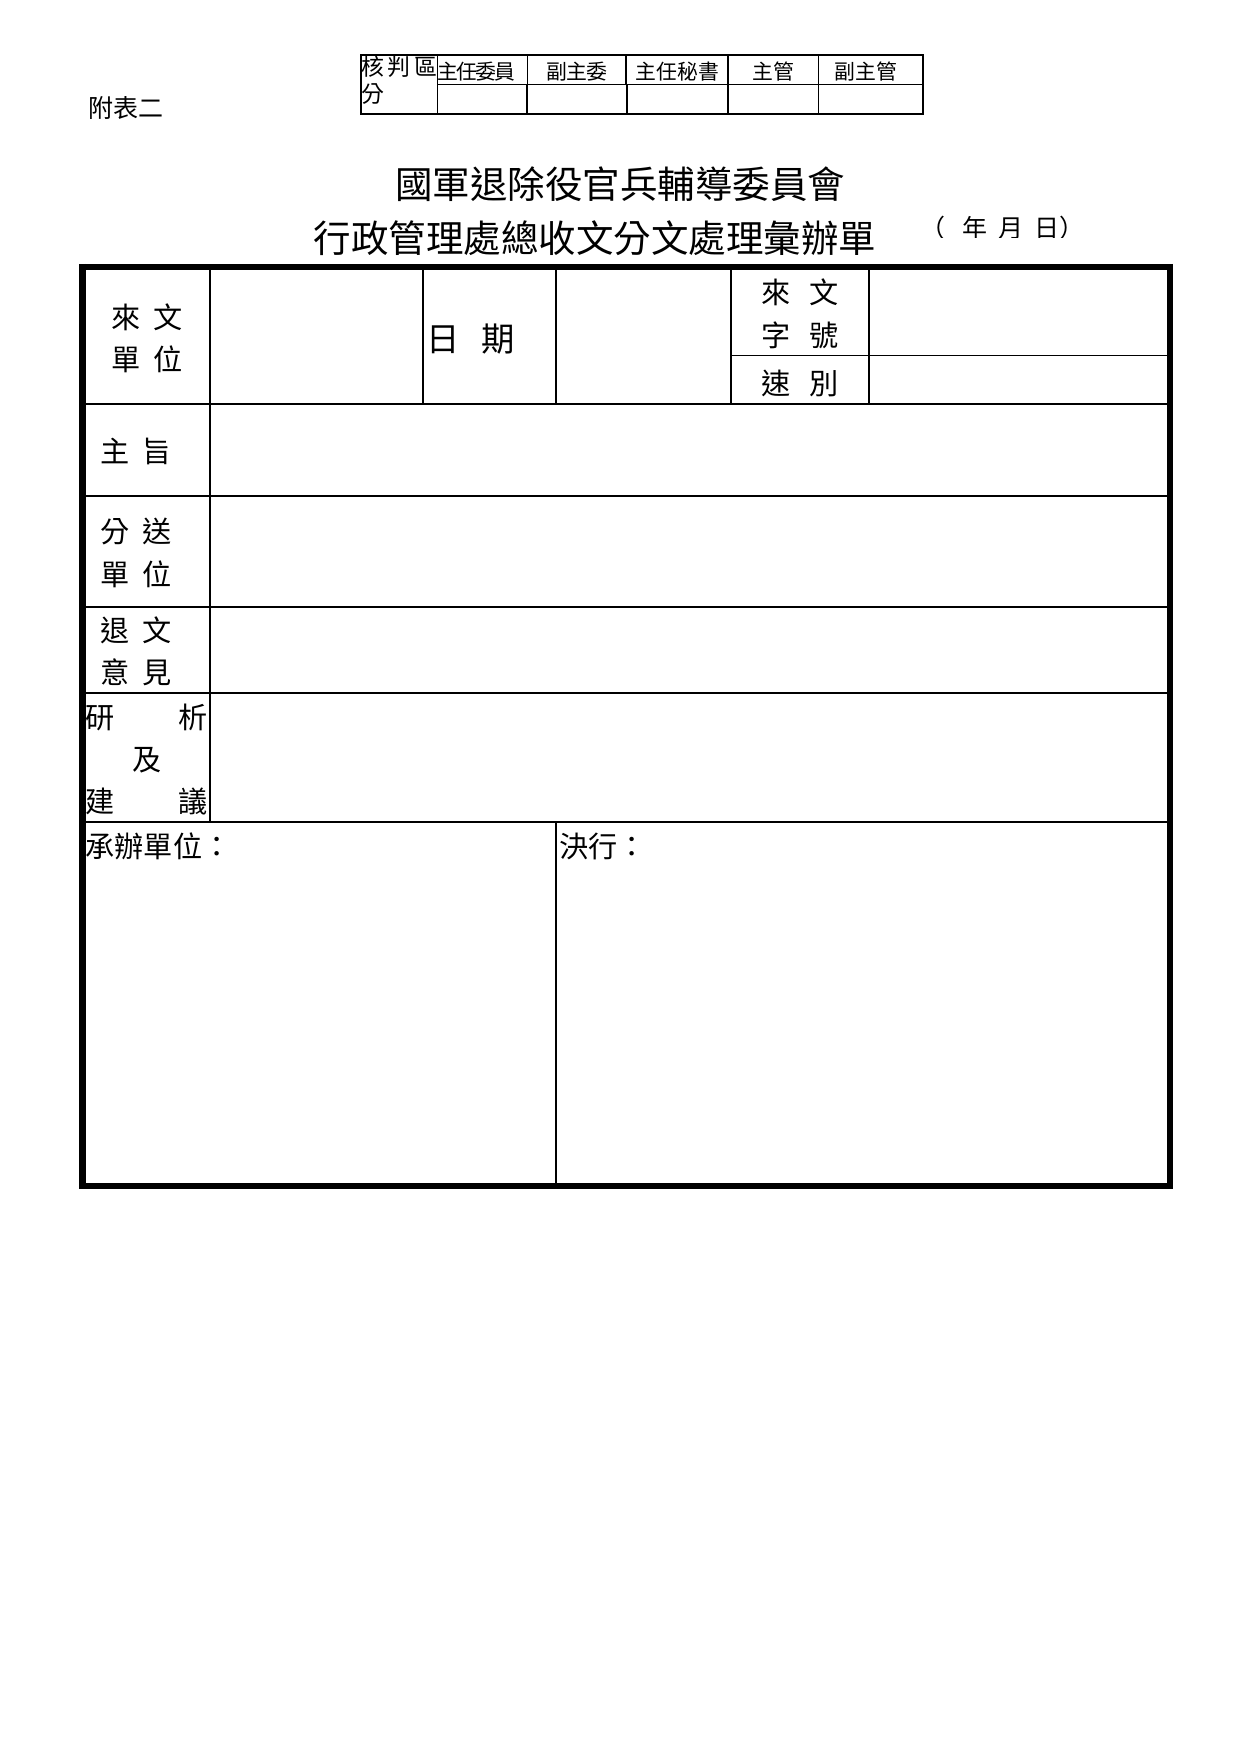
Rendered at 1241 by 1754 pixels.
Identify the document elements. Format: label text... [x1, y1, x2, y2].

table_cell 決行： [557, 823, 1167, 1183]
table_cell [211, 405, 1167, 495]
table_header 來 文 字 號 [732, 270, 868, 354]
table_header 來 文 單 位 [86, 270, 209, 403]
table_header [211, 270, 422, 403]
table_cell [211, 694, 1167, 821]
table_cell 分 送 單 位 [86, 497, 209, 606]
text （ 年 月 日） [920, 208, 1160, 238]
text 行政管理處總收文分文處理彙辦單 [89, 209, 1152, 264]
table_cell 速 別 [732, 356, 868, 403]
table_cell 退 文 意 見 [86, 608, 209, 692]
table_cell [870, 356, 1167, 403]
table_header [557, 270, 730, 403]
table_cell 主 旨 [86, 405, 209, 495]
table_header [870, 270, 1167, 354]
table_cell 承辦單位： [86, 823, 555, 1183]
table_cell [211, 497, 1167, 606]
table_header 日 期 [424, 270, 555, 403]
table_cell [211, 608, 1167, 692]
text 國軍退除役官兵輔導委員會 [89, 155, 1175, 245]
table_cell 研析 及 建議 [86, 694, 209, 821]
